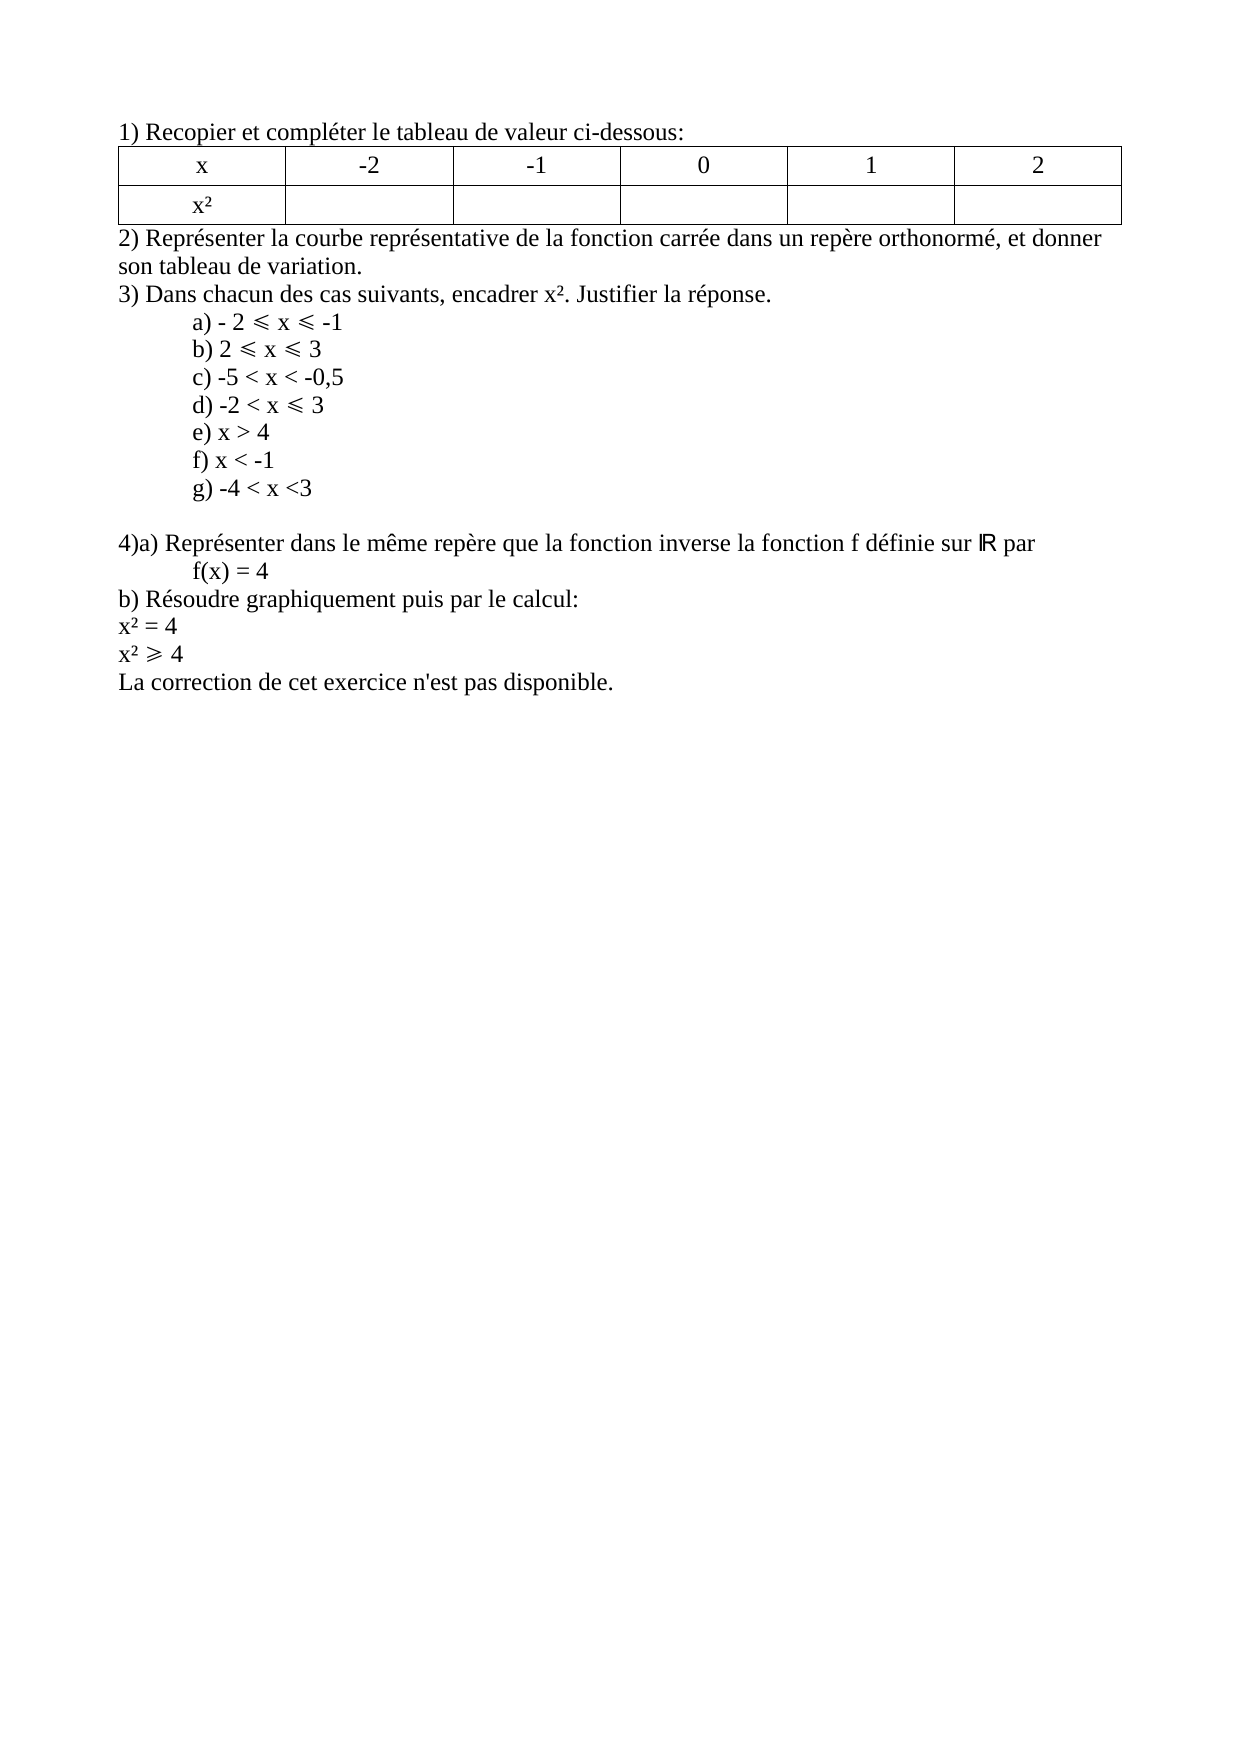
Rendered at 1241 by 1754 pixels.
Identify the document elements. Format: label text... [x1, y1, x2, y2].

text b) Résoudre graphiquement puis par le calcul: [118, 585, 1122, 612]
text x²  4 [118, 640, 1122, 668]
text 1) Recopier et compléter le tableau de valeur ci-dessous: [118, 118, 1122, 146]
table_header 1 [788, 147, 954, 185]
text 4)a) Représenter dans le même repère que la fonction inverse la fonction f définie sur ℝ par [118, 529, 1122, 557]
text f(x) = 4 [118, 557, 1122, 585]
text g) -4 < x <3 [118, 474, 1122, 502]
table_header 2 [955, 147, 1121, 185]
text 2) Représenter la courbe représentative de la fonction carrée dans un repère orthonormé, et donner son tableau de variation. [118, 225, 1122, 280]
text b) 2  x  3 [118, 335, 1122, 363]
table_header 0 [621, 147, 787, 185]
text c) -5 < x < -0,5 [118, 363, 1122, 391]
text La correction de cet exercice n'est pas disponible. [118, 668, 1122, 696]
text e) x > 4 [118, 418, 1122, 446]
table_header -2 [286, 147, 453, 185]
table_cell [286, 186, 453, 224]
table_cell [454, 186, 620, 224]
table_cell [955, 186, 1121, 224]
table_cell [621, 186, 787, 224]
text f) x < -1 [118, 446, 1122, 474]
table_cell x² [119, 186, 285, 224]
table_header -1 [454, 147, 620, 185]
text x² = 4 [118, 612, 1122, 640]
text a) - 2  x  -1 [118, 308, 1122, 335]
table_header x [119, 147, 285, 185]
text d) -2 < x  3 [118, 391, 1122, 418]
table_cell [788, 186, 954, 224]
text 3) Dans chacun des cas suivants, encadrer x². Justifier la réponse. [118, 280, 1122, 308]
